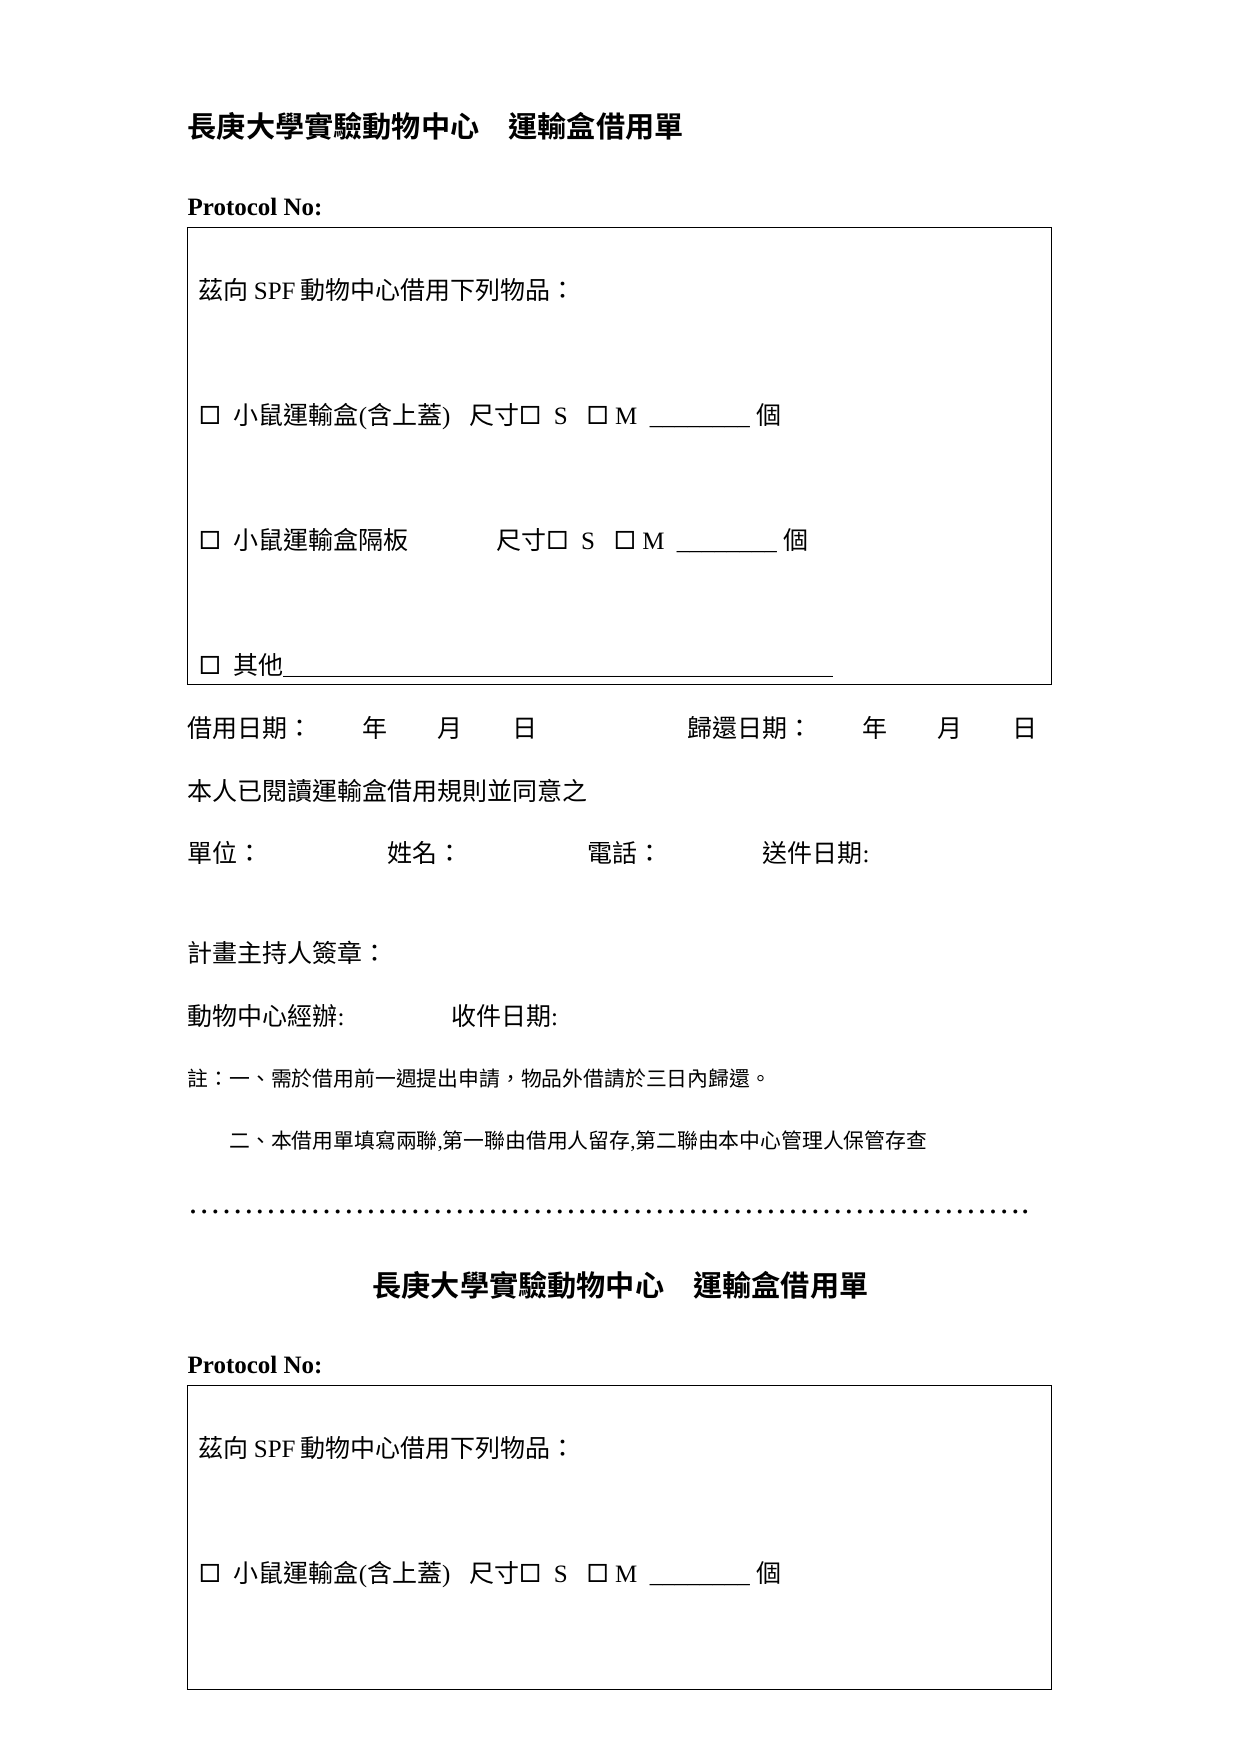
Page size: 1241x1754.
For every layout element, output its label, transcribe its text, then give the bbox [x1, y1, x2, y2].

text 單位： 姓名： 電話： 送件日期: [187, 810, 1053, 873]
table_header 茲向SPF動物中心借用下列物品：  小鼠運輸盒(含上蓋) 尺寸 S  M ________ 個  小鼠運輸盒隔板 尺寸 S  M ________ 個  其他＿＿＿＿＿＿＿＿＿＿＿＿＿＿＿＿＿＿＿＿＿＿ [188, 228, 1051, 684]
text Protocol No: [187, 164, 1053, 227]
text 計畫主持人簽章： [187, 910, 1053, 973]
text Protocol No: [187, 1323, 1053, 1385]
text 動物中心經辦: 收件日期: 註：一、需於借用前一週提出申請，物品外借請於三日內歸還。 [187, 973, 1053, 1098]
text 長庚大學實驗動物中心 運輸盒借用單 [187, 83, 1053, 146]
table_header 茲向SPF動物中心借用下列物品：  小鼠運輸盒(含上蓋) 尺寸 S  M ________ 個 [188, 1386, 1051, 1688]
text 長庚大學實驗動物中心 運輸盒借用單 [187, 1242, 1053, 1304]
text 借用日期： 年 月 日 歸還日期： 年 月 日 本人已閱讀運輸盒借用規則並同意之 [187, 685, 1053, 810]
text 二、本借用單填寫兩聯,第一聯由借用人留存,第二聯由本中心管理人保管存查 …………………………………………………………………. [187, 1098, 1053, 1223]
